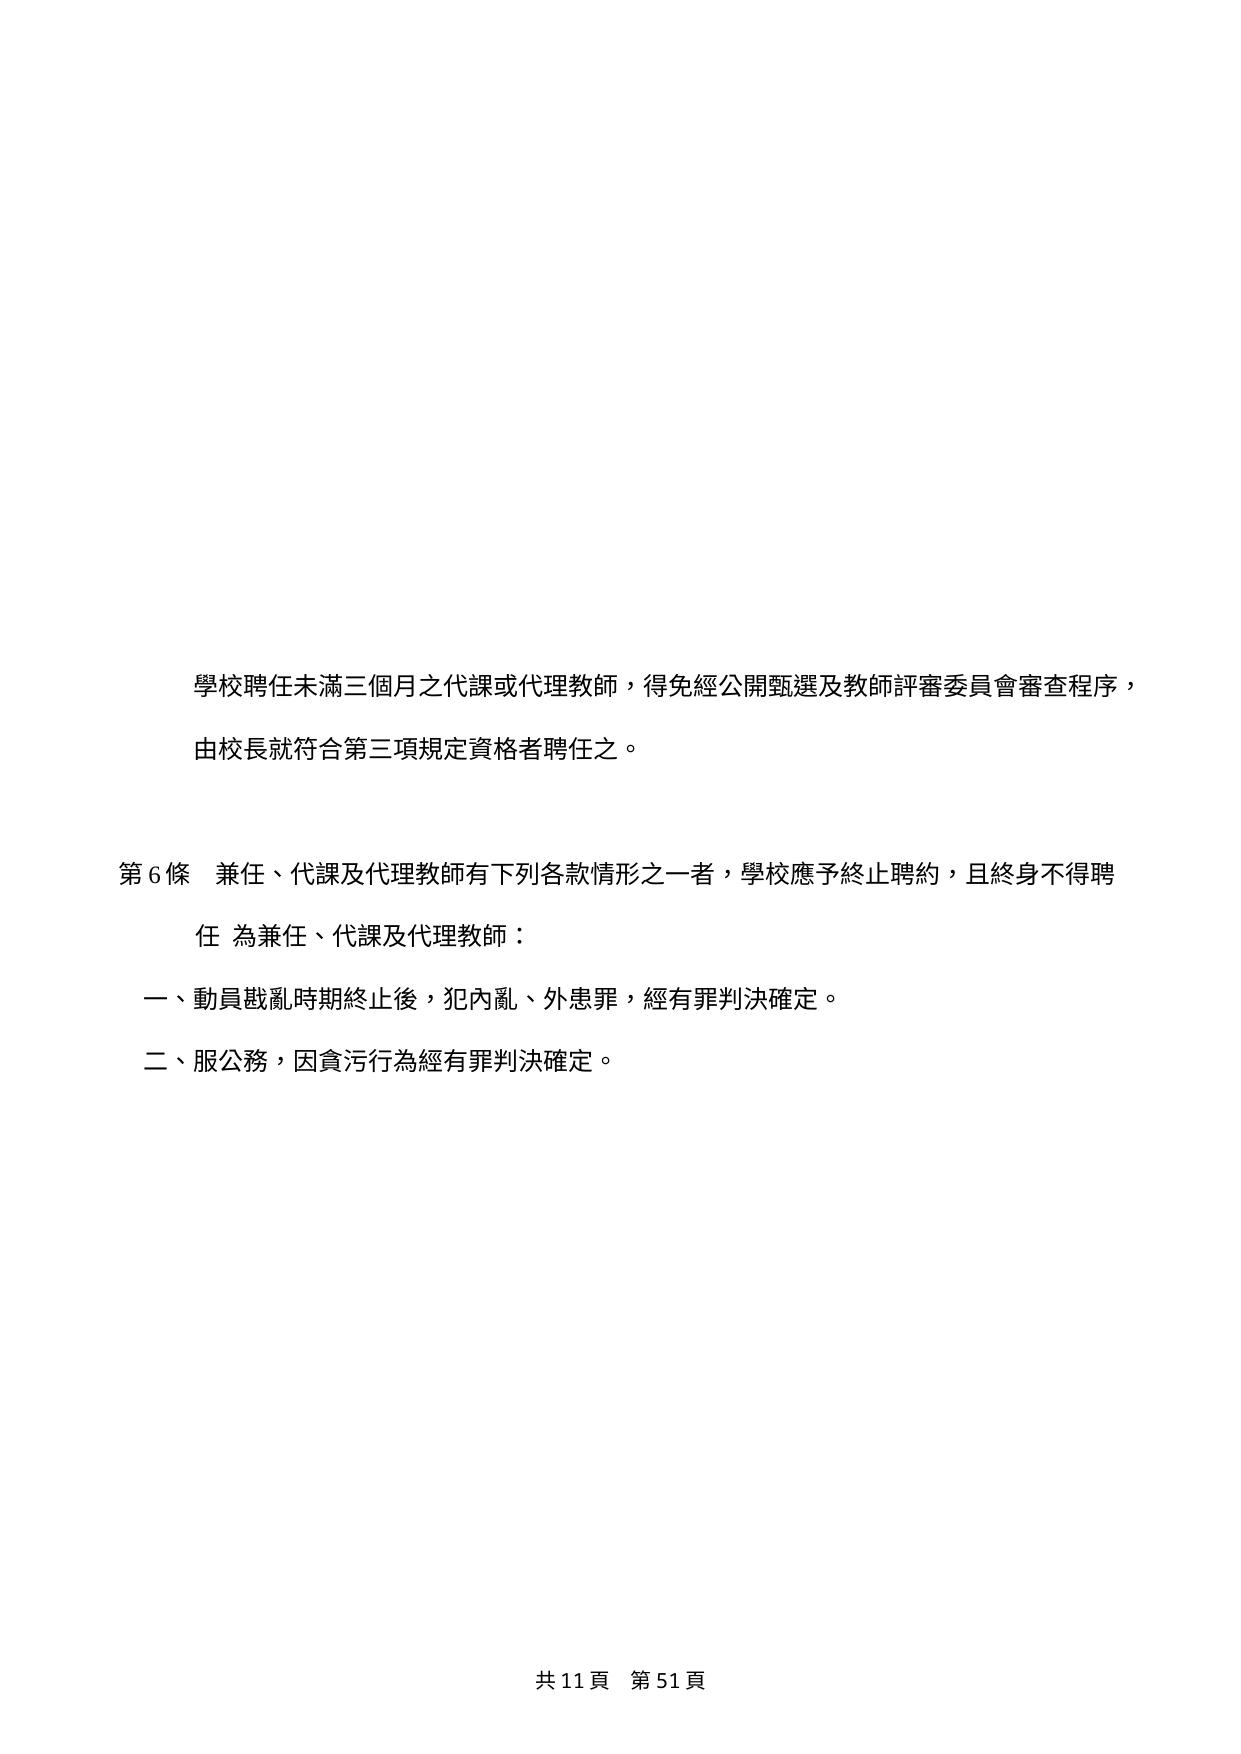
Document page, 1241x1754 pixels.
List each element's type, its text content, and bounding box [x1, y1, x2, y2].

text 第6條 兼任、代課及代理教師有下列各款情形之一者，學校應予終止聘約，且終身不得聘任 為兼任、代課及代理教師： [118, 831, 1122, 956]
text 二、服公務，因貪污行為經有罪判決確定。 [118, 1018, 1122, 1081]
text 一、動員戡亂時期終止後，犯內亂、外患罪，經有罪判決確定。 [118, 956, 1122, 1018]
text 學校聘任未滿三個月之代課或代理教師，得免經公開甄選及教師評審委員會審查程序，由校長就符合第三項規定資格者聘任之。 [118, 643, 1122, 768]
